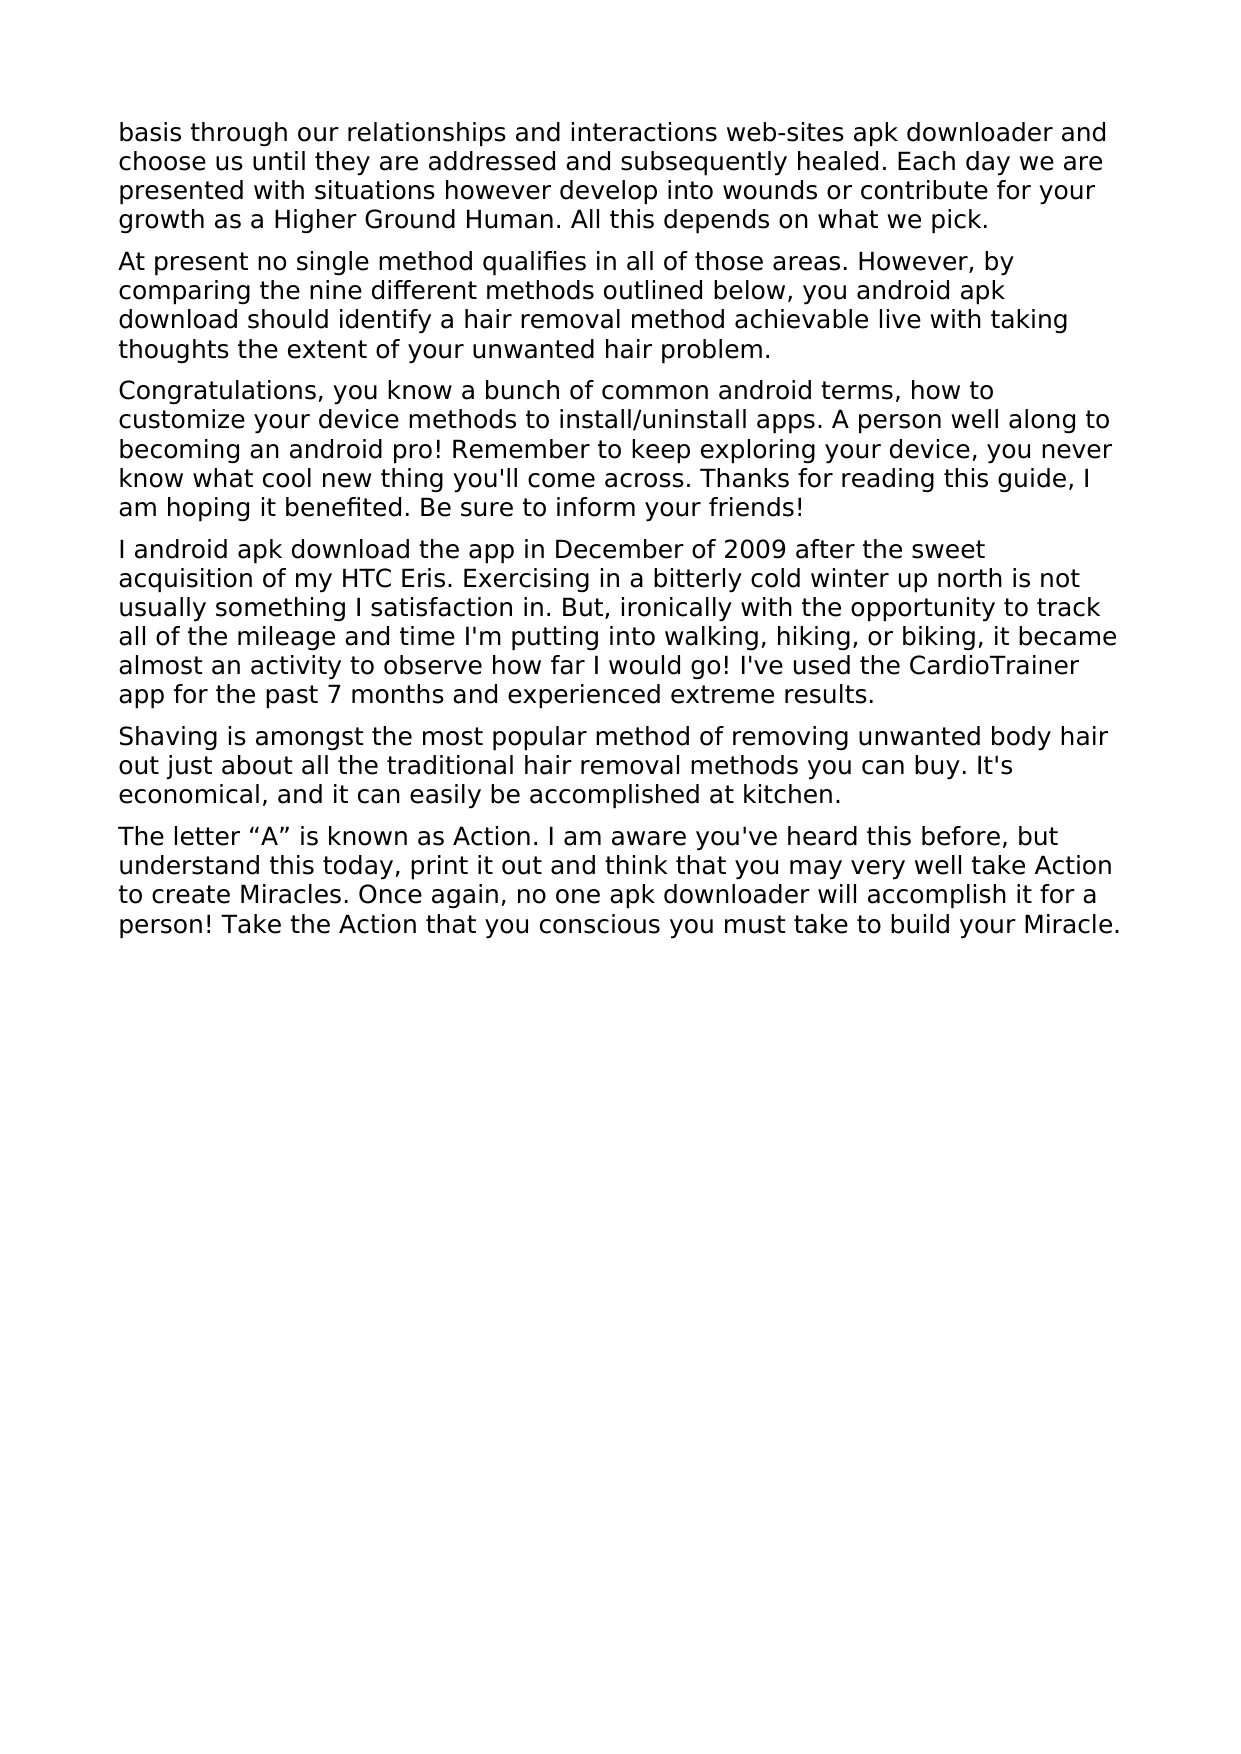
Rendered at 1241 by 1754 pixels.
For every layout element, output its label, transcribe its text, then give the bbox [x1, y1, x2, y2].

text The letter “A” is known as Action. I am aware you've heard this before, but understand this today, print it out and think that you may very well take Action to create Miracles. Once again, no one apk downloader will accomplish it for a person! Take the Action that you conscious you must take to build your Miracle. [118, 822, 1122, 939]
text At present no single method qualifies in all of those areas. However, by comparing the nine different methods outlined below, you android apk download should identify a hair removal method achievable live with taking thoughts the extent of your unwanted hair problem. [118, 247, 1122, 364]
text Congratulations, you know a bunch of common android terms, how to customize your device methods to install/uninstall apps. A person well along to becoming an android pro! Remember to keep exploring your device, you never know what cool new thing you'll come across. Thanks for reading this guide, I am hoping it benefited. Be sure to inform your friends! [118, 376, 1122, 522]
text I android apk download the app in December of 2009 after the sweet acquisition of my HTC Eris. Exercising in a bitterly cold winter up north is not usually something I satisfaction in. But, ironically with the opportunity to track all of the mileage and time I'm putting into walking, hiking, or biking, it became almost an activity to observe how far I would go! I've used the CardioTrainer app for the past 7 months and experienced extreme results. [118, 535, 1122, 710]
text Shaving is amongst the most popular method of removing unwanted body hair out just about all the traditional hair removal methods you can buy. It's economical, and it can easily be accomplished at kitchen. [118, 722, 1122, 810]
text basis through our relationships and interactions web-sites apk downloader and choose us until they are addressed and subsequently healed. Each day we are presented with situations however develop into wounds or contribute for your growth as a Higher Ground Human. All this depends on what we pick. [118, 118, 1122, 235]
